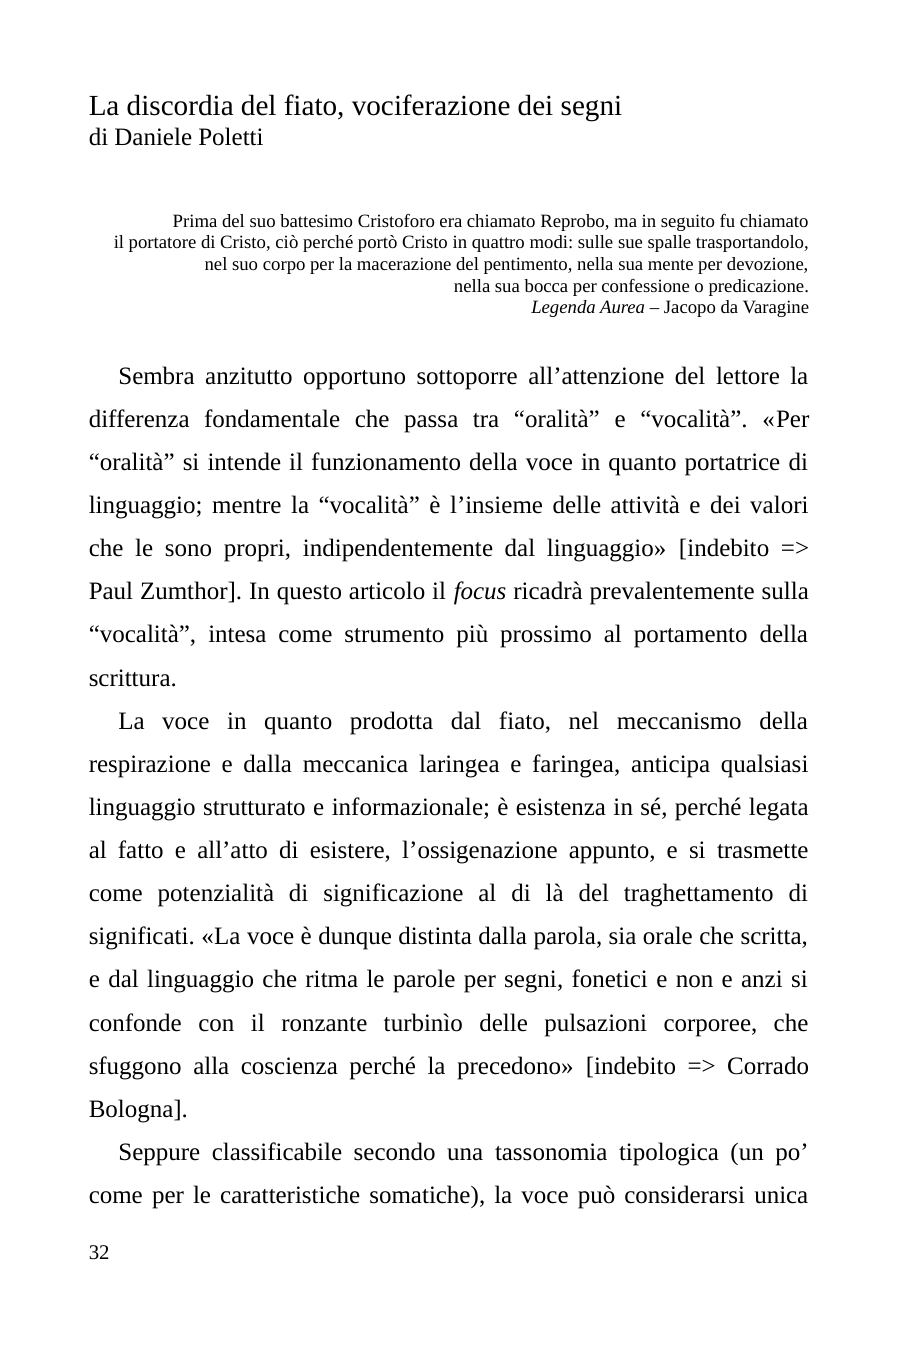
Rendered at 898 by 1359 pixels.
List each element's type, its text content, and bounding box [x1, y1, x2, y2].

text Seppure classificabile secondo una tassonomia tipologica (un po’ come per le caratteristiche somatiche), la voce può considerarsi unica [88, 1137, 809, 1209]
text Prima del suo battesimo Cristoforo era chiamato Reprobo, ma in seguito fu chiamato [88, 210, 809, 231]
text di Daniele Poletti [88, 122, 809, 151]
text La voce in quanto prodotta dal fiato, nel meccanismo della respirazione e dalla meccanica laringea e faringea, anticipa qualsiasi linguaggio strutturato e informazionale; è esistenza in sé, perché legata al fatto e all’atto di esistere, l’ossigenazione appunto, e si trasmette come potenzialità di significazione al di là del traghettamento di significati. «La voce è dunque distinta dalla parola, sia orale che scritta, e dal linguaggio che ritma le parole per segni, fonetici e non e anzi si confonde con il ronzante turbinìo delle pulsazioni corporee, che sfuggono alla coscienza perché la precedono» [indebito => Corrado Bologna]. [88, 706, 809, 1123]
text Legenda Aurea – Jacopo da Varagine [88, 296, 809, 318]
text nella sua bocca per confessione o predicazione. [88, 274, 809, 296]
text il portatore di Cristo, ciò perché portò Cristo in quattro modi: sulle sue spalle trasportandolo, nel suo corpo per la macerazione del pentimento, nella sua mente per devozione, [88, 231, 809, 274]
subtitle La discordia del fiato, vociferazione dei segni [88, 88, 809, 122]
text Sembra anzitutto opportuno sottoporre all’attenzione del lettore la differenza fondamentale che passa tra “oralità” e “vocalità”. «Per “oralità” si intende il funzionamento della voce in quanto portatrice di linguaggio; mentre la “vocalità” è l’insieme delle attività e dei valori che le sono propri, indipendentemente dal linguaggio» [indebito => Paul Zumthor]. In questo articolo il focus ricadrà prevalentemente sulla “vocalità”, intesa come strumento più prossimo al portamento della scrittura. [88, 361, 809, 691]
